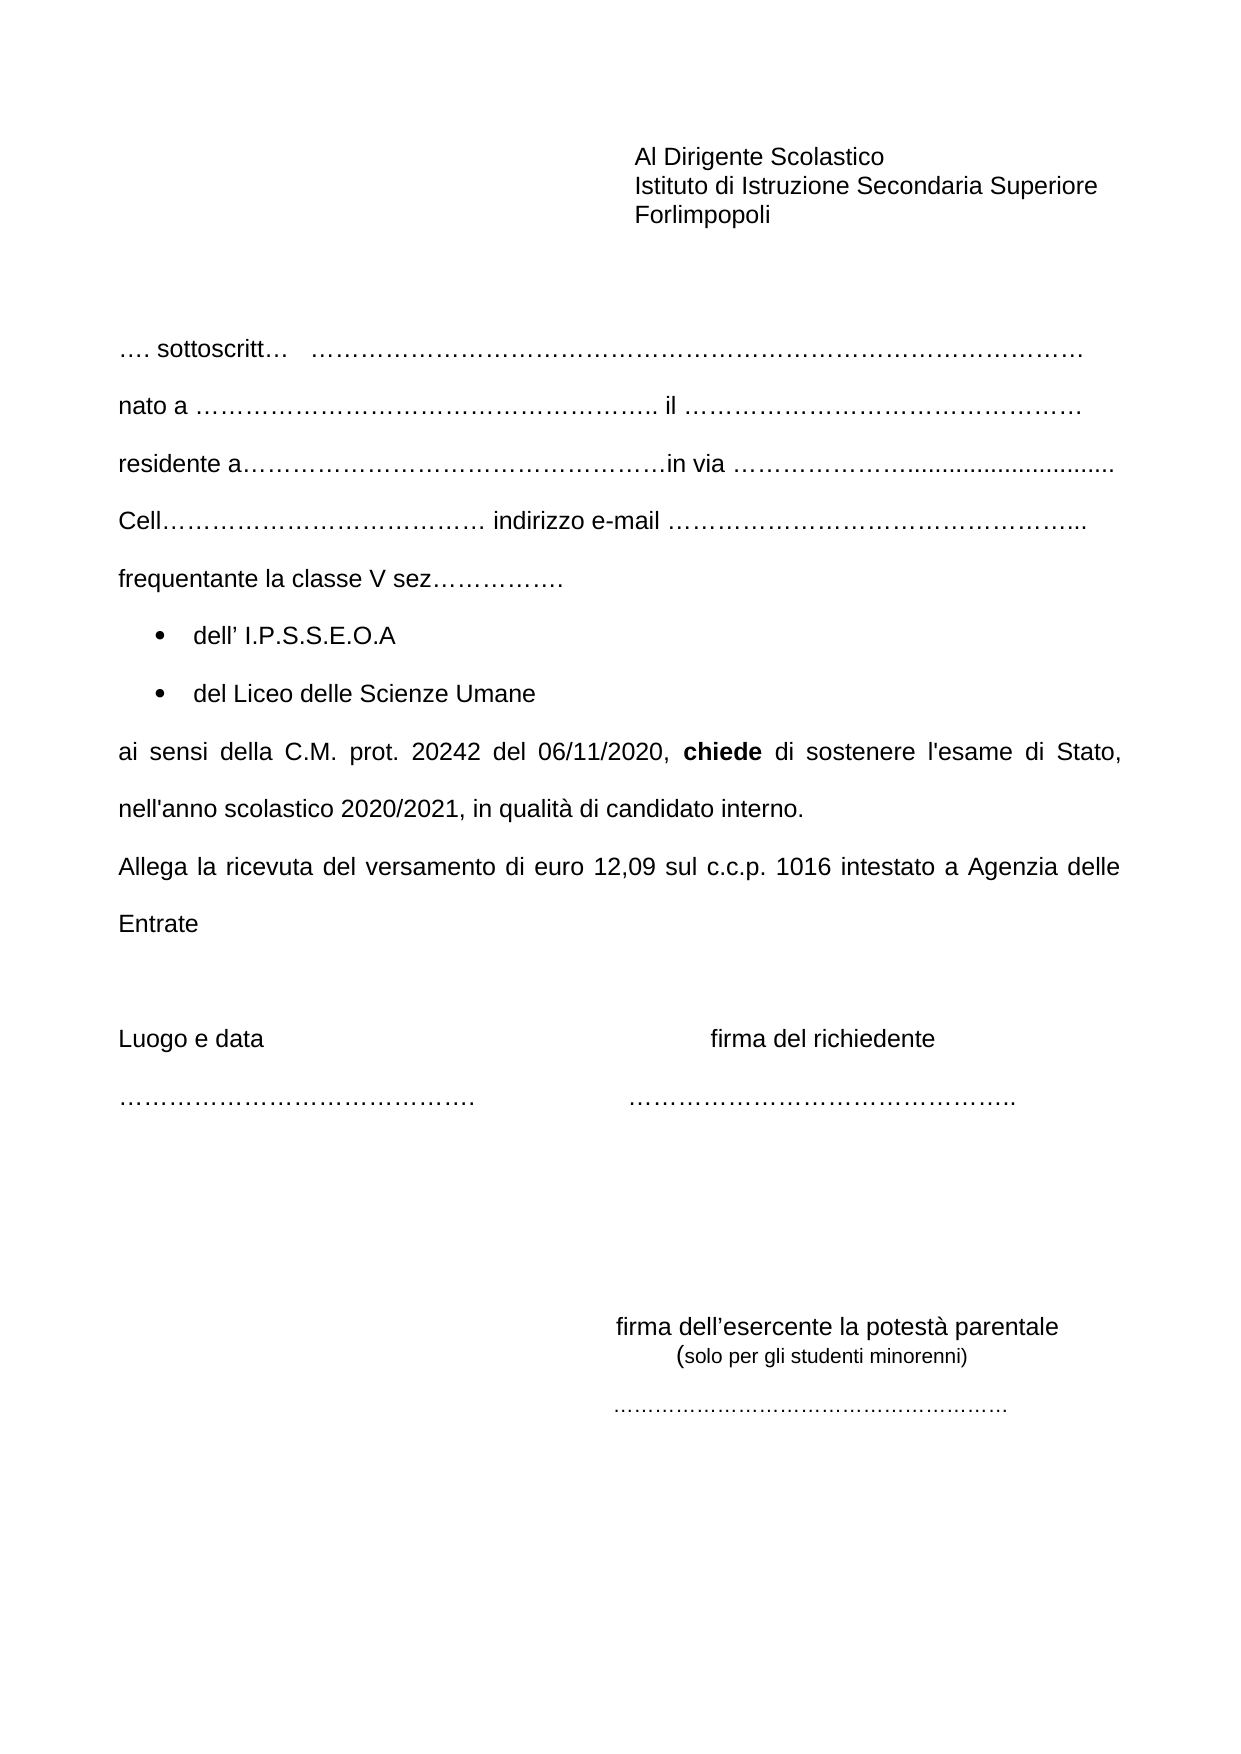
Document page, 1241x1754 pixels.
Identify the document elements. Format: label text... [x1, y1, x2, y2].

text frequentante la classe V sez……………. [118, 564, 1122, 592]
text …. sottoscritt… ………………………………………………………………………………… [118, 334, 1122, 362]
text nato a ……………………………………………….. il ………………………………………… [118, 391, 1122, 420]
text Cell………………………………… indirizzo e-mail …………………………………………... [118, 506, 1122, 535]
text firma dell’esercente la potestà parentale [118, 1312, 1122, 1340]
text ai sensi della C.M. prot. 20242 del 06/11/2020, chiede di sostenere l'esame di Stato, nell'anno scolastico 2020/2021, in qualità di candidato interno. [118, 737, 1122, 823]
list del Liceo delle Scienze Umane [156, 679, 1122, 708]
text Luogo e data firma del richiedente [118, 1024, 1122, 1053]
text (solo per gli studenti minorenni) [118, 1340, 1122, 1369]
text Allega la ricevuta del versamento di euro 12,09 sul c.c.p. 1016 intestato a Agenzia delle Entrate [118, 852, 1122, 938]
text ………………………………………………… [118, 1393, 1122, 1417]
list dell’ I.P.S.S.E.O.A [156, 621, 1122, 650]
text ……………………………………. ……………………………………….. [118, 1082, 1122, 1110]
text Al Dirigente Scolastico [561, 142, 1122, 171]
text Istituto di Istruzione Secondaria Superiore [561, 171, 1122, 199]
text Forlimpopoli [561, 199, 1122, 228]
text residente a……………………………………………in via ………………….............................. [118, 449, 1122, 477]
